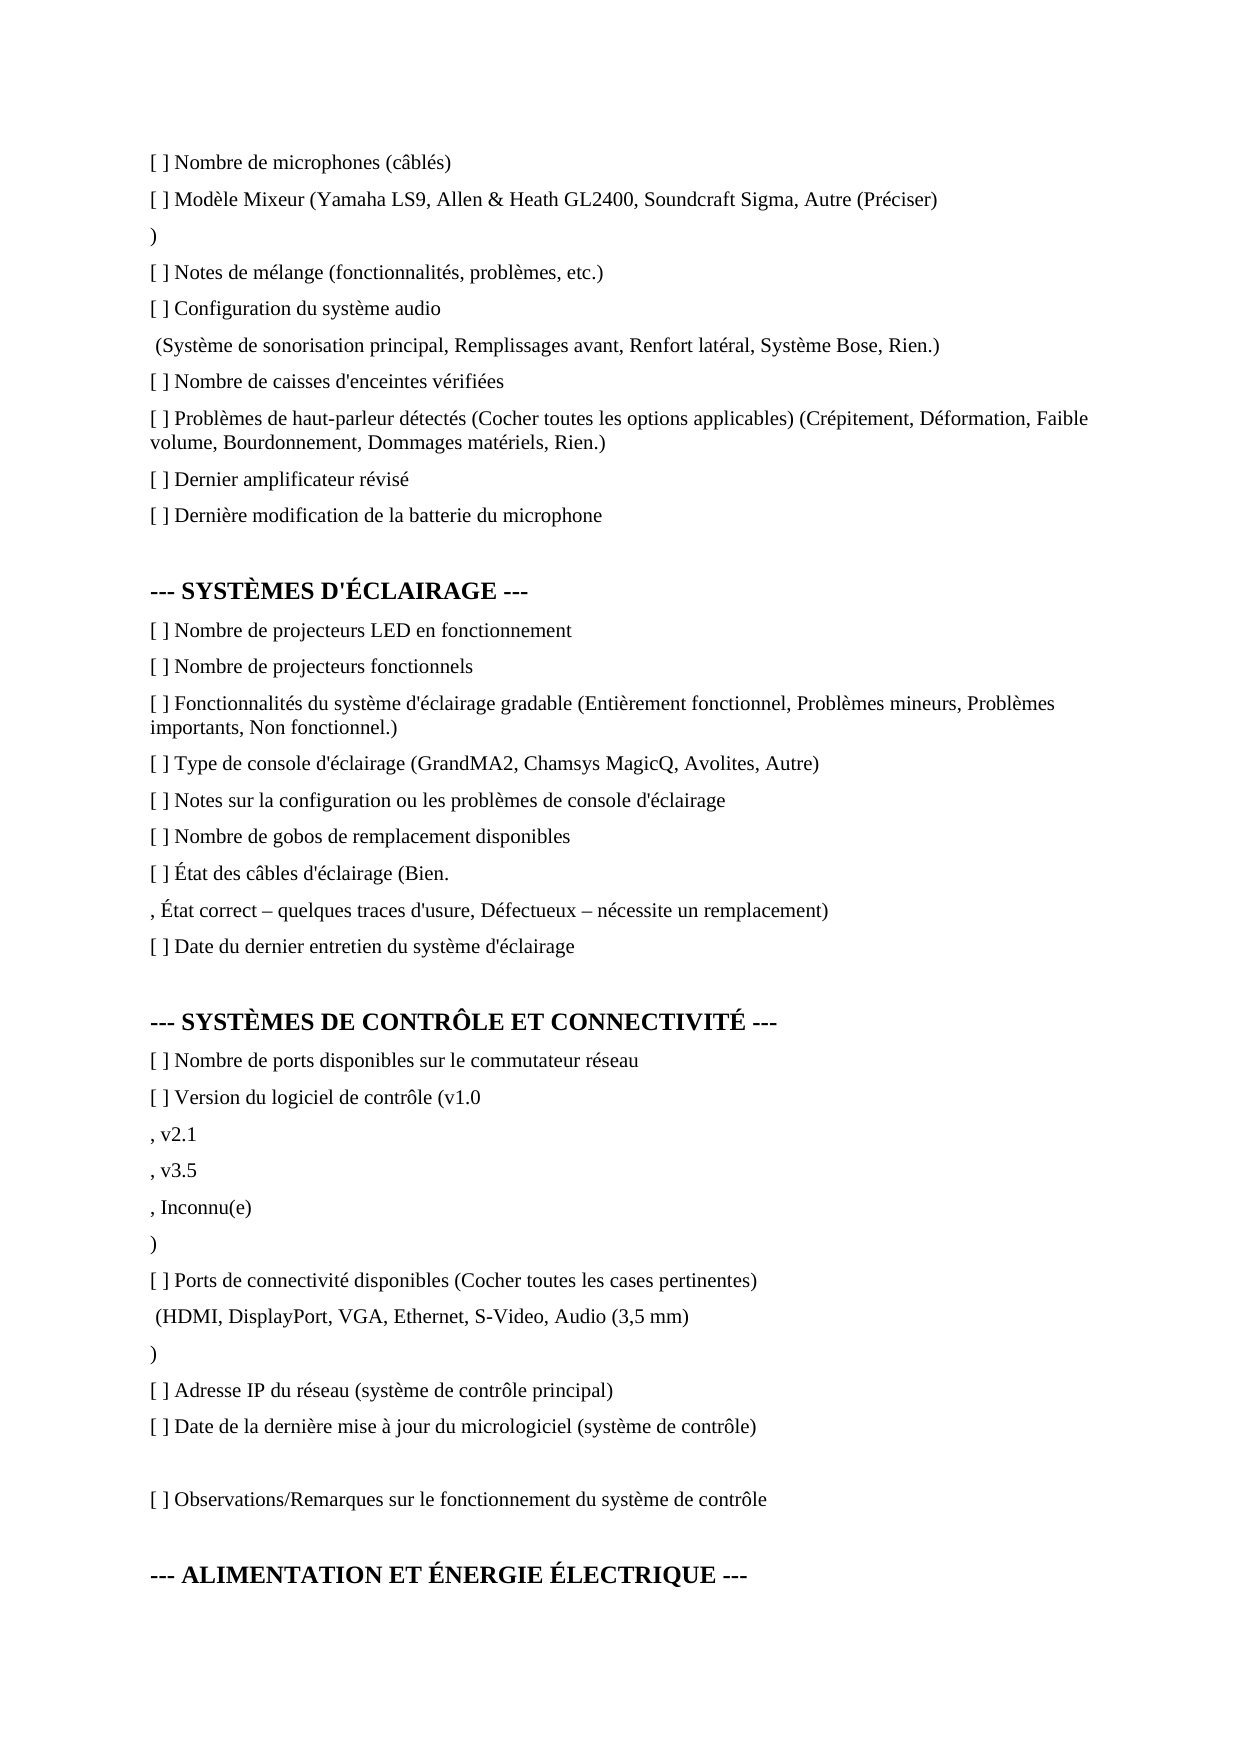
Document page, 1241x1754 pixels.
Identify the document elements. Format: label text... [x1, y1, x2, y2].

text [ ] Nombre de projecteurs fonctionnels [150, 654, 1090, 678]
text [ ] Nombre de projecteurs LED en fonctionnement [150, 617, 1090, 642]
text [ ] Adresse IP du réseau (système de contrôle principal) [150, 1377, 1090, 1402]
text [ ] Configuration du système audio [150, 296, 1090, 320]
text [ ] Nombre de microphones (câblés) [150, 150, 1090, 174]
text [ ] Nombre de caisses d'enceintes vérifiées [150, 369, 1090, 393]
text [ ] Problèmes de haut-parleur détectés (Cocher toutes les options applicables) (Crépitement, Déformation, Faible volume, Bourdonnement, Dommages matériels, Rien.) [150, 406, 1090, 454]
text [ ] Nombre de ports disponibles sur le commutateur réseau [150, 1048, 1090, 1072]
text --- SYSTÈMES D'ÉCLAIRAGE --- [150, 576, 1090, 605]
text (HDMI, DisplayPort, VGA, Ethernet, S-Video, Audio (3,5 mm) [150, 1304, 1090, 1328]
text ) [150, 223, 1090, 247]
text , Inconnu(e) [150, 1195, 1090, 1219]
text , v2.1 [150, 1122, 1090, 1146]
text [ ] Nombre de gobos de remplacement disponibles [150, 824, 1090, 848]
text [ ] Notes de mélange (fonctionnalités, problèmes, etc.) [150, 260, 1090, 284]
text (Système de sonorisation principal, Remplissages avant, Renfort latéral, Système Bose, Rien.) [150, 333, 1090, 357]
text [ ] Type de console d'éclairage (GrandMA2, Chamsys MagicQ, Avolites, Autre) [150, 751, 1090, 775]
text --- SYSTÈMES DE CONTRÔLE ET CONNECTIVITÉ --- [150, 1007, 1090, 1036]
text [ ] Dernière modification de la batterie du microphone [150, 503, 1090, 527]
text [ ] État des câbles d'éclairage (Bien. [150, 861, 1090, 885]
text [ ] Fonctionnalités du système d'éclairage gradable (Entièrement fonctionnel, Problèmes mineurs, Problèmes importants, Non fonctionnel.) [150, 691, 1090, 739]
text [ ] Observations/Remarques sur le fonctionnement du système de contrôle [150, 1487, 1090, 1511]
text [ ] Date de la dernière mise à jour du micrologiciel (système de contrôle) [150, 1414, 1090, 1438]
text --- ALIMENTATION ET ÉNERGIE ÉLECTRIQUE --- [150, 1560, 1090, 1589]
text [ ] Dernier amplificateur révisé [150, 467, 1090, 491]
text ) [150, 1341, 1090, 1365]
text , État correct – quelques traces d'usure, Défectueux – nécessite un remplacement) [150, 897, 1090, 922]
text ) [150, 1231, 1090, 1255]
text [ ] Ports de connectivité disponibles (Cocher toutes les cases pertinentes) [150, 1268, 1090, 1292]
text [ ] Date du dernier entretien du système d'éclairage [150, 934, 1090, 958]
text [ ] Modèle Mixeur (Yamaha LS9, Allen & Heath GL2400, Soundcraft Sigma, Autre (Préciser) [150, 187, 1090, 211]
text [ ] Version du logiciel de contrôle (v1.0 [150, 1085, 1090, 1109]
text [ ] Notes sur la configuration ou les problèmes de console d'éclairage [150, 788, 1090, 812]
text , v3.5 [150, 1158, 1090, 1182]
